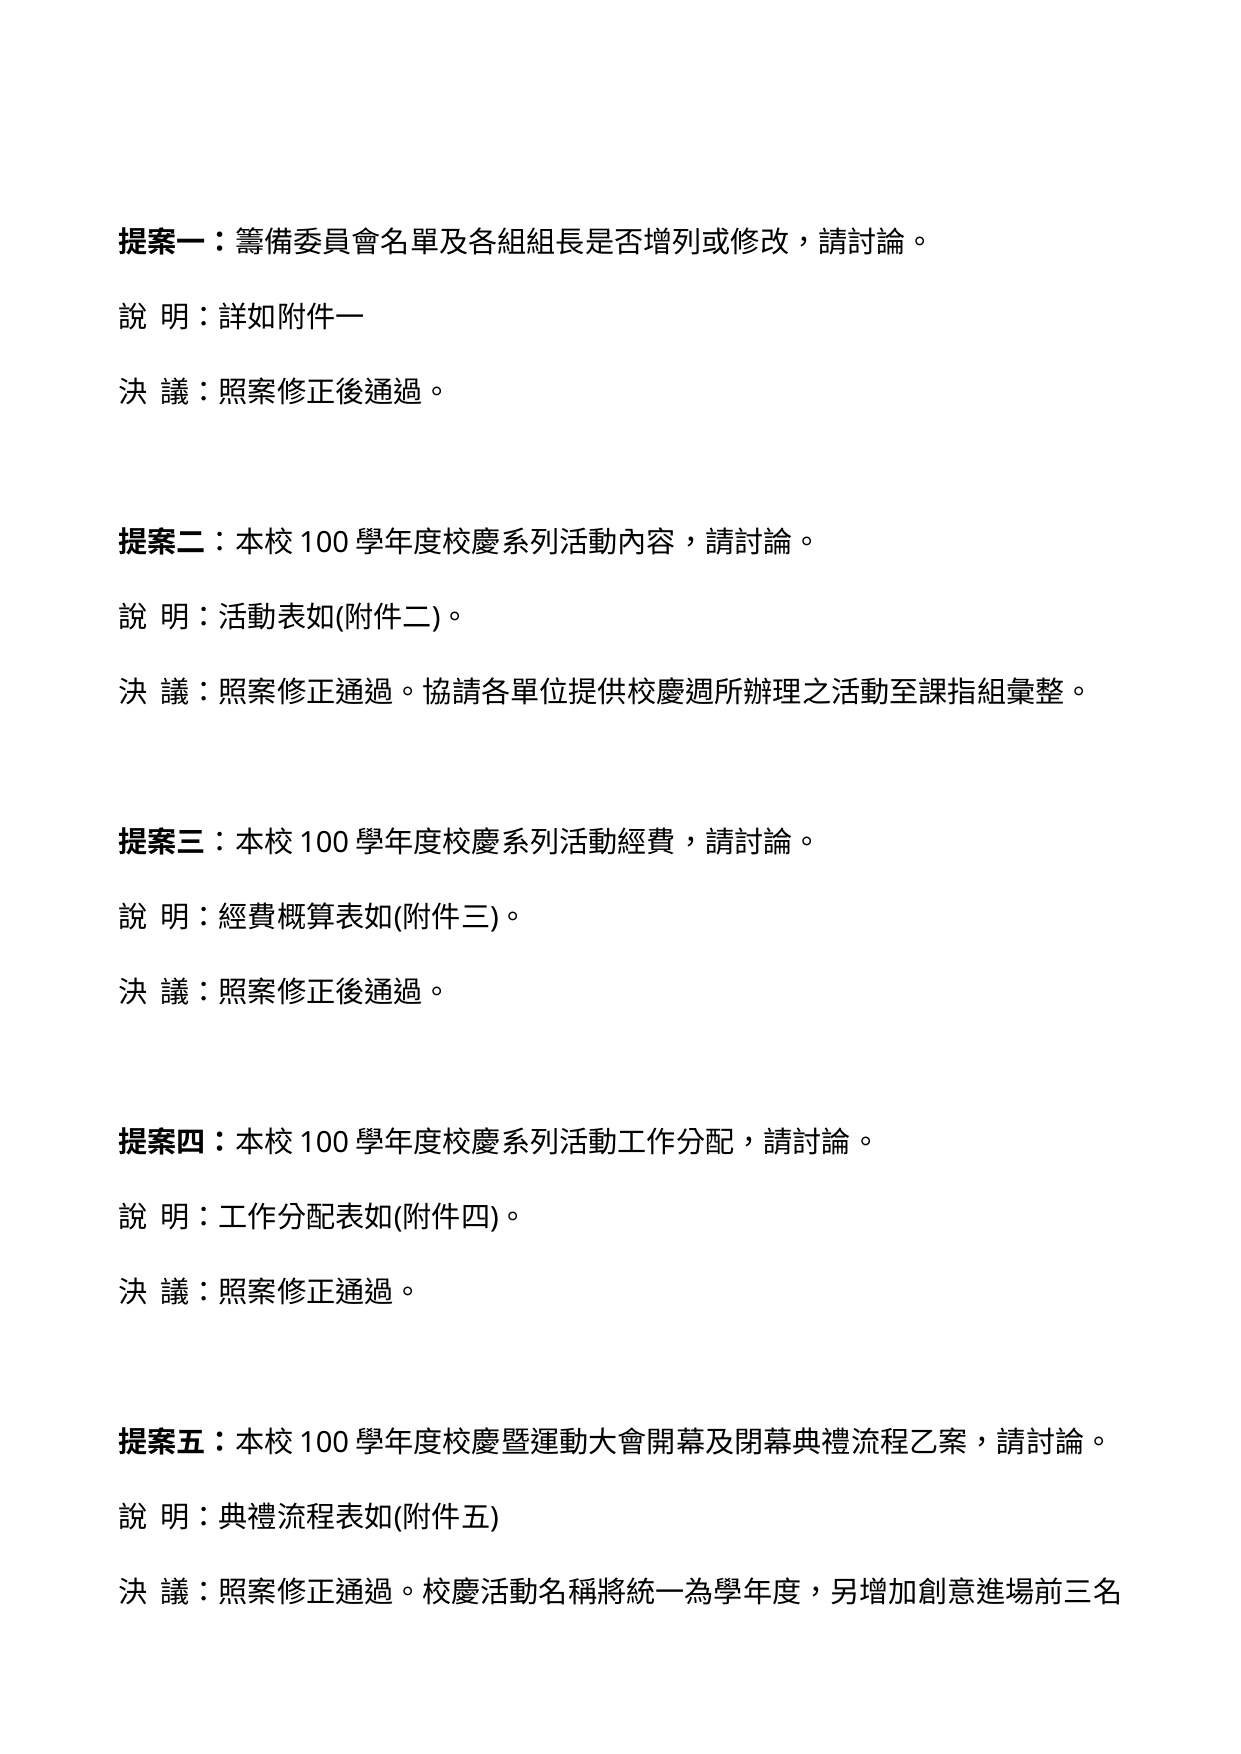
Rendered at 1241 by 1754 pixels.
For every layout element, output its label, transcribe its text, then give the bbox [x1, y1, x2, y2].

text 提案二：本校100學年度校慶系列活動內容，請討論。 [118, 502, 1122, 577]
text 決 議：照案修正後通過。 [118, 952, 1122, 1027]
text 說 明：活動表如(附件二)。 [118, 577, 1122, 652]
text 決 議：照案修正通過。協請各單位提供校慶週所辦理之活動至課指組彙整。 [118, 652, 1122, 727]
text 說 明：工作分配表如(附件四)。 [118, 1177, 1122, 1252]
text 說 明：詳如附件一 [118, 277, 1122, 352]
text 提案三：本校100學年度校慶系列活動經費，請討論。 [118, 802, 1122, 877]
text 說 明：典禮流程表如(附件五) [118, 1477, 1122, 1552]
text 決 議：照案修正通過。 [118, 1252, 1122, 1327]
text 決 議：照案修正通過。校慶活動名稱將統一為學年度，另增加創意進場前三名 [118, 1552, 1122, 1627]
text 提案五：本校100學年度校慶暨運動大會開幕及閉幕典禮流程乙案，請討論。 [118, 1402, 1122, 1477]
text 提案四：本校100學年度校慶系列活動工作分配，請討論。 [118, 1102, 1122, 1177]
text 說 明：經費概算表如(附件三)。 [118, 877, 1122, 952]
text 提案一：籌備委員會名單及各組組長是否增列或修改，請討論。 [118, 202, 1122, 277]
text 決 議：照案修正後通過。 [118, 352, 1122, 427]
